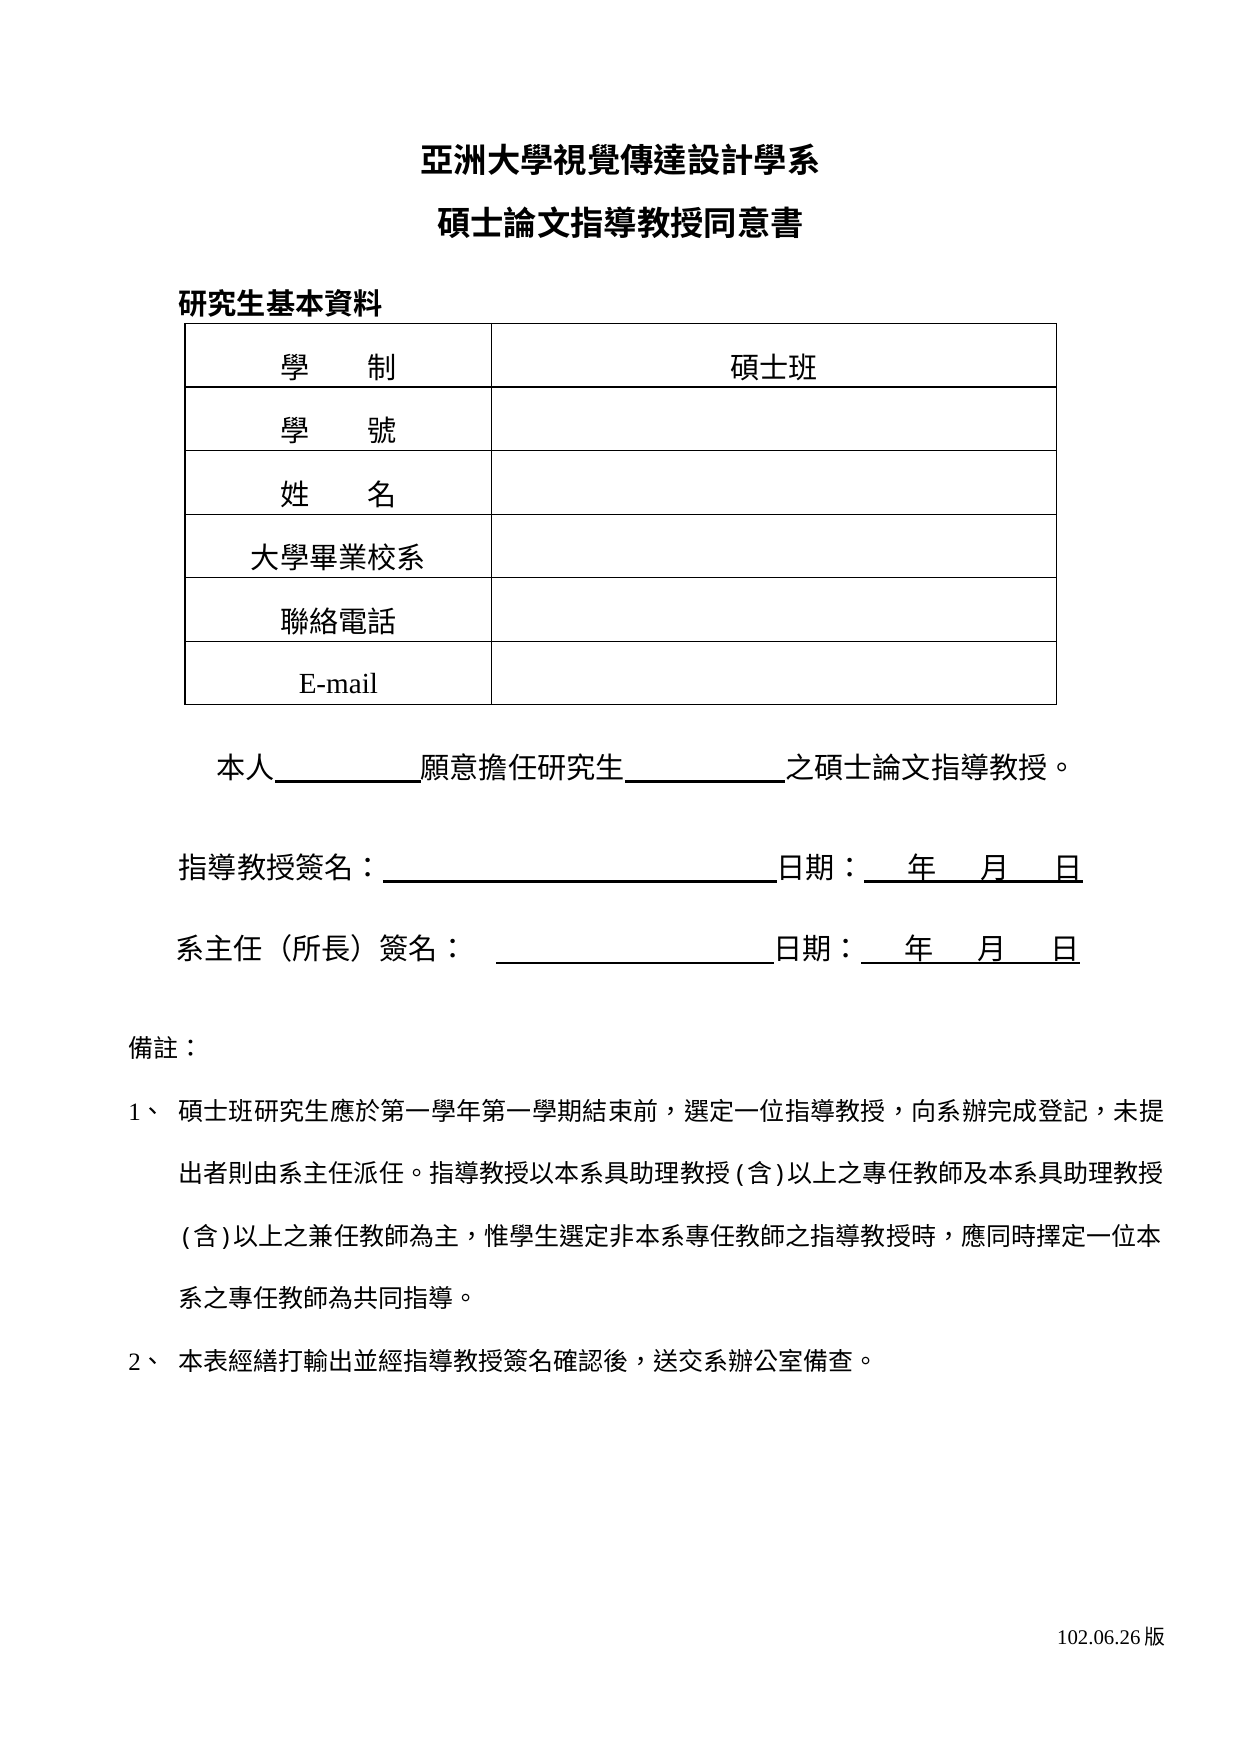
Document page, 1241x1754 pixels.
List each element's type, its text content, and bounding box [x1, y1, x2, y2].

list 碩士班研究生應於第一學年第一學期結束前，選定一位指導教授，向系辦完成登記，未提出者則由系主任派任。指導教授以本系具助理教授(含)以上之專任教師及本系具助理教授(含)以上之兼任教師為主，惟學生選定非本系專任教師之指導教授時，應同時擇定一位本系之專任教師為共同指導。 [128, 1068, 1165, 1318]
text 系主任（所長）簽名： 日期： 年 月 日 [125, 905, 1165, 968]
text 亞洲大學視覺傳達設計學系 [75, 117, 1165, 179]
table_cell [492, 642, 1056, 704]
table_cell [492, 388, 1056, 450]
text 備註： [128, 1005, 1165, 1068]
table_header 學 制 [186, 324, 491, 386]
text 碩士論文指導教授同意書 [75, 179, 1165, 242]
list 本表經繕打輸出並經指導教授簽名確認後，送交系辦公室備查。 [128, 1318, 1165, 1380]
table_cell [492, 578, 1056, 641]
table_cell E-mail [186, 642, 491, 704]
table_cell 姓 名 [186, 451, 491, 513]
table_cell 大學畢業校系 [186, 515, 491, 577]
table_header 碩士班 [492, 324, 1056, 386]
text 本人 願意擔任研究生 之碩士論文指導教授。 [75, 724, 1165, 786]
table_cell [492, 515, 1056, 577]
table_cell 學 號 [186, 388, 491, 450]
text 指導教授簽名： 日期： 年 月 日 [75, 824, 1165, 886]
table_cell [492, 451, 1056, 513]
text 研究生基本資料 [75, 260, 1165, 323]
table_cell 聯絡電話 [186, 578, 491, 641]
